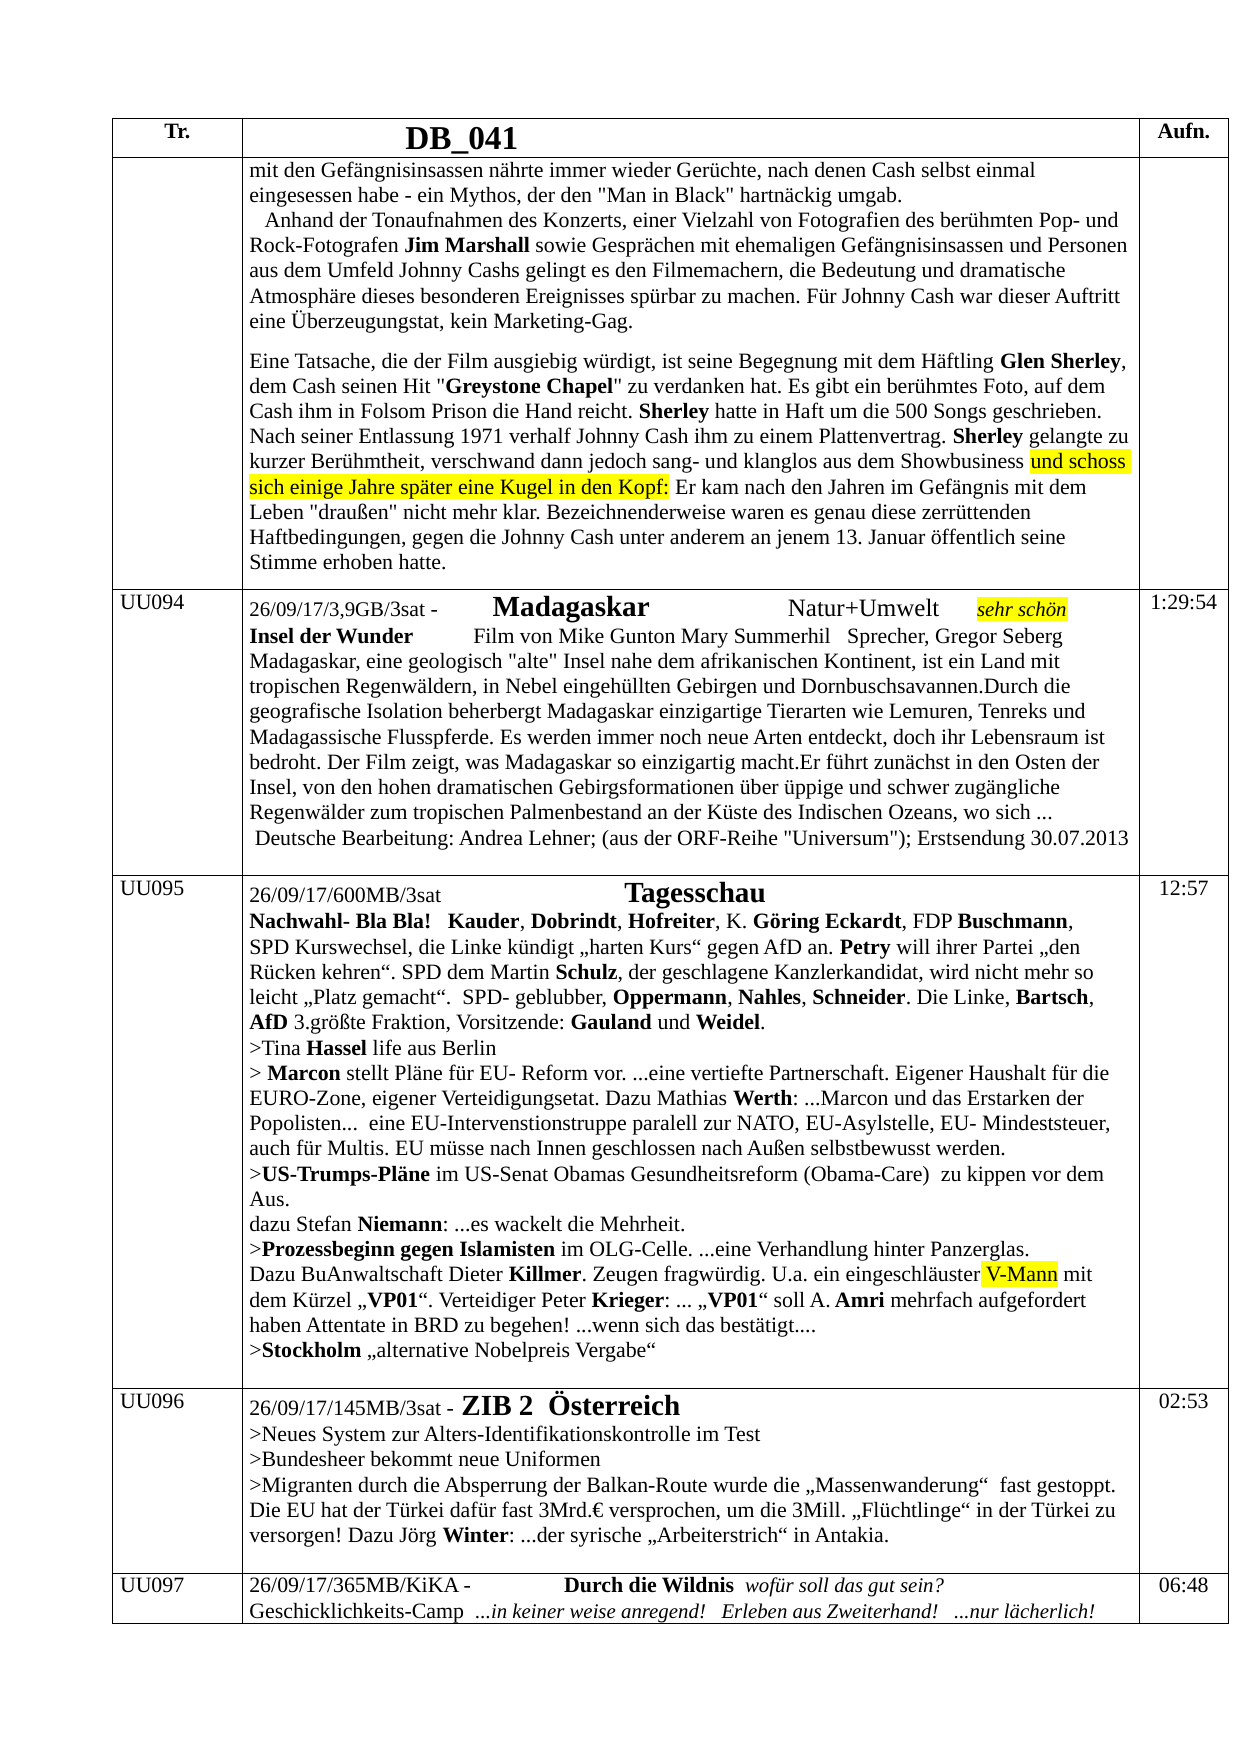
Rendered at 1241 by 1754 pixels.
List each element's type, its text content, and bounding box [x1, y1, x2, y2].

table_cell 1:29:54 [1140, 590, 1228, 875]
table_cell 06:48 [1140, 1574, 1228, 1623]
table_cell 26/09/17/3,9GB/3sat - Madagaskar Natur+Umwelt sehr schön Insel der Wunder Film von Mike Gunton Mary Summerhil Sprecher, Gregor Seberg Madagaskar, eine geologisch "alte" Insel nahe dem afrikanischen Kontinent, ist ein Land mit tropischen Regenwäldern, in Nebel eingehüllten Gebirgen und Dornbuschsavannen.Durch die geografische Isolation beherbergt Madagaskar einzigartige Tierarten wie Lemuren, Tenreks und Madagassische Flusspferde. Es werden immer noch neue Arten entdeckt, doch ihr Lebensraum ist bedroht. Der Film zeigt, was Madagaskar so einzigartig macht.Er führt zunächst in den Osten der Insel, von den hohen dramatischen Gebirgsformationen über üppige und schwer zugängliche Regenwälder zum tropischen Palmenbestand an der Küste des Indischen Ozeans, wo sich ... Deutsche Bearbeitung: Andrea Lehner; (aus der ORF-Reihe "Universum"); Erstsendung 30.07.2013 [243, 590, 1139, 875]
table_cell 26/09/17/600MB/3sat Tagesschau Nachwahl- Bla Bla! Kauder, Dobrindt, Hofreiter, K. Göring Eckardt, FDP Buschmann, SPD Kurswechsel, die Linke kündigt „harten Kurs“ gegen AfD an. Petry will ihrer Partei „den Rücken kehren“. SPD dem Martin Schulz, der geschlagene Kanzlerkandidat, wird nicht mehr so leicht „Platz gemacht“. SPD- geblubber, Oppermann, Nahles, Schneider. Die Linke, Bartsch, AfD 3.größte Fraktion, Vorsitzende: Gauland und Weidel. >Tina Hassel life aus Berlin > Marcon stellt Pläne für EU- Reform vor. ...eine vertiefte Partnerschaft. Eigener Haushalt für die EURO-Zone, eigener Verteidigungsetat. Dazu Mathias Werth: ...Marcon und das Erstarken der Popolisten... eine EU-Intervenstionstruppe paralell zur NATO, EU-Asylstelle, EU- Mindeststeuer, auch für Multis. EU müsse nach Innen geschlossen nach Außen selbstbewusst werden. >US-Trumps-Pläne im US-Senat Obamas Gesundheitsreform (Obama-Care) zu kippen vor dem Aus. dazu Stefan Niemann: ...es wackelt die Mehrheit. >Prozessbeginn gegen Islamisten im OLG-Celle. ...eine Verhandlung hinter Panzerglas. Dazu BuAnwaltschaft Dieter Killmer. Zeugen fragwürdig. U.a. ein eingeschläuster V-Mann mit dem Kürzel „VP01“. Verteidiger Peter Krieger: ... „VP01“ soll A. Amri mehrfach aufgefordert haben Attentate in BRD zu begehen! ...wenn sich das bestätigt.... >Stockholm „alternative Nobelpreis Vergabe“ [243, 876, 1139, 1387]
table_cell 26/09/17/145MB/3sat - ZIB 2 Österreich >Neues System zur Alters-Identifikationskontrolle im Test >Bundesheer bekommt neue Uniformen >Migranten durch die Absperrung der Balkan-Route wurde die „Massenwanderung“ fast gestoppt. Die EU hat der Türkei dafür fast 3Mrd.€ versprochen, um die 3Mill. „Flüchtlinge“ in der Türkei zu versorgen! Dazu Jörg Winter: ...der syrische „Arbeiterstrich“ in Antakia. [243, 1389, 1139, 1572]
table_cell mit den Gefängnisinsassen nährte immer wieder Gerüchte, nach denen Cash selbst einmal eingesessen habe - ein Mythos, der den "Man in Black" hartnäckig umgab. Anhand der Tonaufnahmen des Konzerts, einer Vielzahl von Fotografien des berühmten Pop- und Rock-Fotografen Jim Marshall sowie Gesprächen mit ehemaligen Gefängnisinsassen und Personen aus dem Umfeld Johnny Cashs gelingt es den Filmemachern, die Bedeutung und dramatische Atmosphäre dieses besonderen Ereignisses spürbar zu machen. Für Johnny Cash war dieser Auftritt eine Überzeugungstat, kein Marketing-Gag. Eine Tatsache, die der Film ausgiebig würdigt, ist seine Begegnung mit dem Häftling Glen Sherley, dem Cash seinen Hit "Greystone Chapel" zu verdanken hat. Es gibt ein berühmtes Foto, auf dem Cash ihm in Folsom Prison die Hand reicht. Sherley hatte in Haft um die 500 Songs geschrieben. Nach seiner Entlassung 1971 verhalf Johnny Cash ihm zu einem Plattenvertrag. Sherley gelangte zu kurzer Berühmtheit, verschwand dann jedoch sang- und klanglos aus dem Showbusiness und schoss sich einige Jahre später eine Kugel in den Kopf: Er kam nach den Jahren im Gefängnis mit dem Leben "draußen" nicht mehr klar. Bezeichnenderweise waren es genau diese zerrüttenden Haftbedingungen, gegen die Johnny Cash unter anderem an jenem 13. Januar öffentlich seine Stimme erhoben hatte. [243, 158, 1139, 589]
table_cell [1140, 158, 1228, 589]
table_header Tr. [113, 119, 242, 157]
table_cell UU097 [113, 1574, 242, 1623]
table_cell [113, 158, 242, 589]
table_cell 02:53 [1140, 1389, 1228, 1572]
table_cell UU094 [113, 590, 242, 875]
table_cell UU095 [113, 876, 242, 1387]
table_header Aufn. [1140, 119, 1228, 157]
table_cell UU096 [113, 1389, 242, 1572]
table_cell 26/09/17/365MB/KiKA - Durch die Wildnis wofür soll das gut sein? Geschicklichkeits-Camp ...in keiner weise anregend! Erleben aus Zweiterhand! ...nur lächerlich! [243, 1574, 1139, 1623]
table_header DB_041 [243, 119, 1139, 157]
table_cell 12:57 [1140, 876, 1228, 1387]
